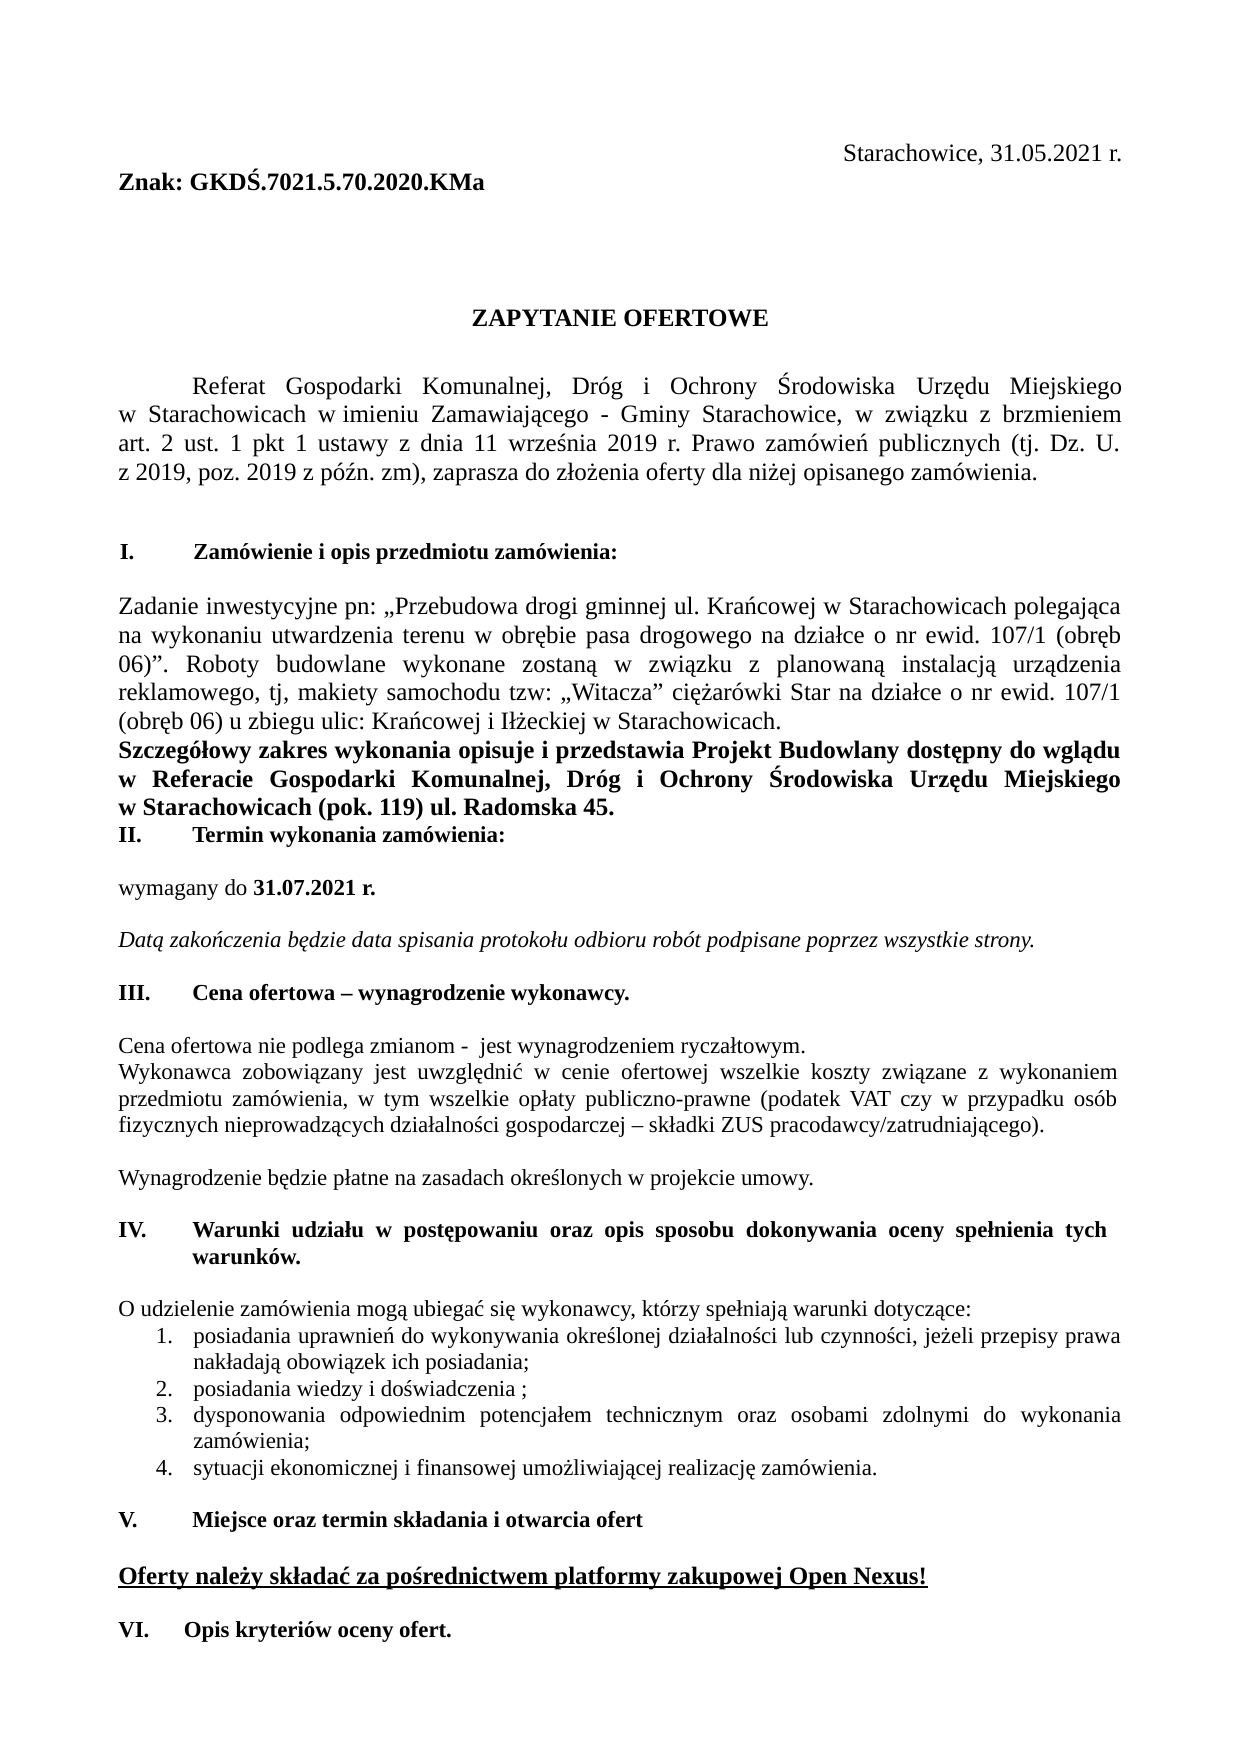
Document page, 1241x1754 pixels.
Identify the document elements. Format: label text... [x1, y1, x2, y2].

list posiadania uprawnień do wykonywania określonej działalności lub czynności, jeżeli przepisy prawa nakładają obowiązek ich posiadania; [156, 1322, 1122, 1374]
text Referat Gospodarki Komunalnej, Dróg i Ochrony Środowiska Urzędu Miejskiego w Starachowicach w imieniu Zamawiającego - Gminy Starachowice, w związku z brzmieniem art. 2 ust. 1 pkt 1 ustawy z dnia 11 września 2019 r. Prawo zamówień publicznych (tj. Dz. U. z 2019, poz. 2019 z późn. zm), zaprasza do złożenia oferty dla niżej opisanego zamówienia. [118, 371, 1122, 486]
text Wykonawca zobowiązany jest uwzględnić w cenie ofertowej wszelkie koszty związane z wykonaniem przedmiotu zamówienia, w tym wszelkie opłaty publiczno-prawne (podatek VAT czy w przypadku osób fizycznych nieprowadzących działalności gospodarczej – składki ZUS pracodawcy/zatrudniającego). [118, 1058, 1119, 1137]
text Znak: GKDŚ.7021.5.70.2020.KMa [118, 167, 1122, 196]
text Starachowice, 31.05.2021 r.</el:data> [118, 138, 1122, 167]
list V. Miejsce oraz termin składania i otwarcia ofert [118, 1506, 1119, 1533]
list IV. Warunki udziału w postępowaniu oraz opis sposobu dokonywania oceny spełnienia tych warunków. [118, 1216, 1119, 1269]
text Datą zakończenia będzie data spisania protokołu odbioru robót podpisane poprzez wszystkie strony. [118, 927, 1122, 953]
text Zadanie inwestycyjne pn: „Przebudowa drogi gminnej ul. Krańcowej w Starachowicach polegająca na wykonaniu utwardzenia terenu w obrębie pasa drogowego na działce o nr ewid. 107/1 (obręb 06)”. Roboty budowlane wykonane zostaną w związku z planowaną instalacją urządzenia reklamowego, tj, makiety samochodu tzw: „Witacza” ciężarówki Star na działce o nr ewid. 107/1 (obręb 06) u zbiegu ulic: Krańcowej i Iłżeckiej w Starachowicach. [118, 591, 1122, 735]
list dysponowania odpowiednim potencjałem technicznym oraz osobami zdolnymi do wykonania zamówienia; [156, 1401, 1122, 1454]
list posiadania wiedzy i doświadczenia ; [156, 1374, 1122, 1401]
text Cena ofertowa nie podlega zmianom - jest wynagrodzeniem ryczałtowym. [118, 1032, 1119, 1058]
list III. Cena ofertowa – wynagrodzenie wykonawcy. [118, 979, 1119, 1006]
text Szczegółowy zakres wykonania opisuje i przedstawia Projekt Budowlany dostępny do wglądu w Referacie Gospodarki Komunalnej, Dróg i Ochrony Środowiska Urzędu Miejskiego w Starachowicach (pok. 119) ul. Radomska 45. [118, 735, 1122, 821]
text Wynagrodzenie będzie płatne na zasadach określonych w projekcie umowy. [118, 1164, 1119, 1190]
text O udzielenie zamówienia mogą ubiegać się wykonawcy, którzy spełniają warunki dotyczące: [118, 1296, 1119, 1322]
list Zamówienie i opis przedmiotu zamówienia: [119, 538, 1122, 565]
text VI. Opis kryteriów oceny ofert. [118, 1617, 1119, 1643]
list sytuacji ekonomicznej i finansowej umożliwiającej realizację zamówienia. [156, 1454, 1122, 1480]
text Oferty należy składać za pośrednictwem platformy zakupowej Open Nexus! [118, 1561, 1119, 1590]
subtitle ZAPYTANIE OFERTOWE [118, 303, 1122, 332]
text wymagany do 31.07.2021 r. [118, 874, 1122, 900]
text II. Termin wykonania zamówienia: [118, 821, 1122, 847]
